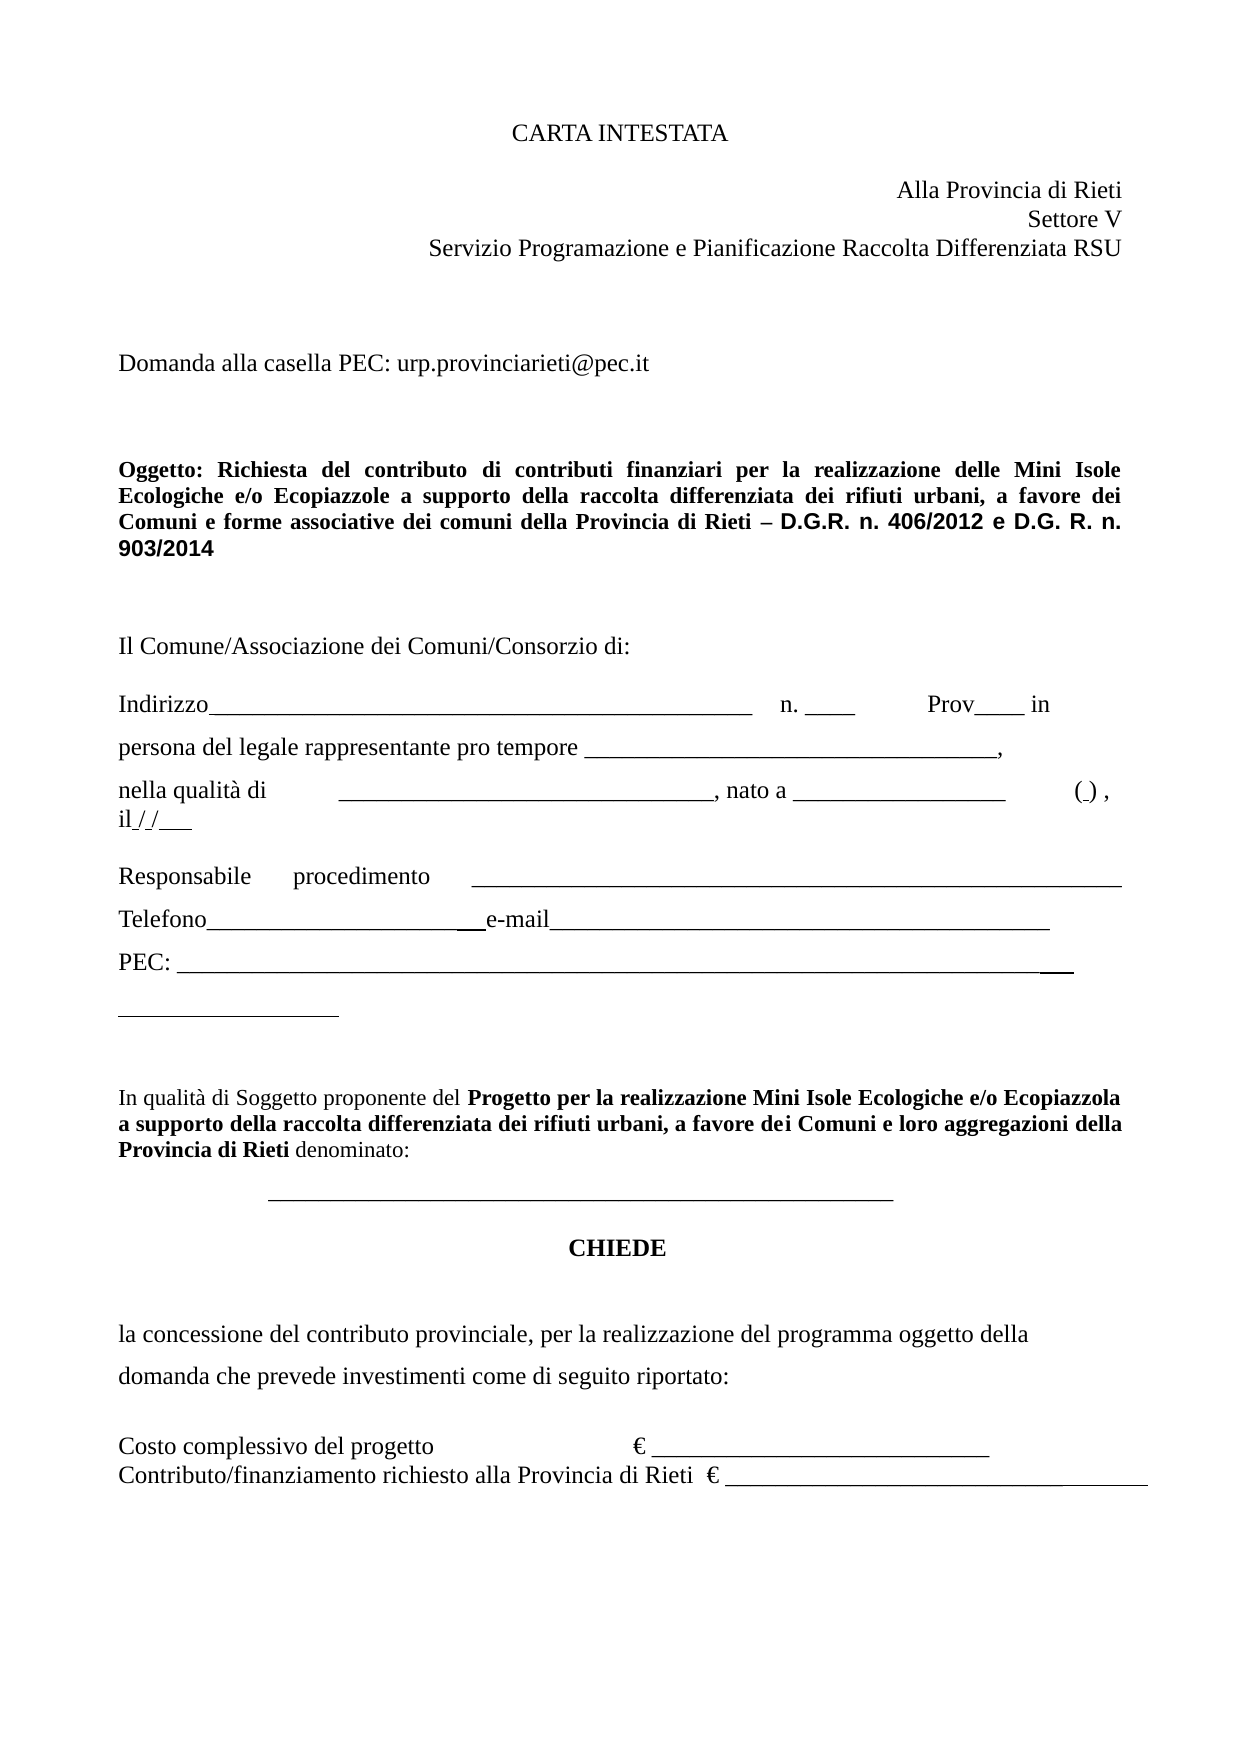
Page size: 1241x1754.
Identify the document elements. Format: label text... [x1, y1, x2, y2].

text Contributo/finanziamento richiesto alla Provincia di Rieti € ___________________________ [118, 1460, 1122, 1489]
text PEC: _____________________________________________________________________ [118, 947, 1122, 1019]
text CHIEDE [493, 1233, 1122, 1262]
text __________________________________________________ [193, 1175, 1122, 1204]
text la concessione del contributo provinciale, per la realizzazione del programma oggetto della domanda che prevede investimenti come di seguito riportato: [118, 1319, 1122, 1389]
text Domanda alla casella PEC: urp.provinciarieti@pec.it [118, 348, 1122, 377]
subtitle In qualità di Soggetto proponente del Progetto per la realizzazione Mini Isole Ecologiche e/o Ecopiazzola a supporto della raccolta differenziata dei rifiuti urbani, a favore dei Comuni e loro aggregazioni della Provincia di Rieti denominato: [118, 1084, 1122, 1163]
text Responsabile procedimento ____________________________________________________ Telefono____________________ e-mail________________________________________ [118, 861, 1122, 933]
text Settore V [118, 204, 1122, 233]
text Indirizzo ___________________________________________ n. ____ Prov____ in persona del legale rappresentante pro tempore _________________________________, [118, 689, 1122, 761]
text nella qualità di ______________________________, nato a _________________ ( ) , il / / [118, 775, 1122, 832]
text Servizio Programazione e Pianificazione Raccolta Differenziata RSU [118, 233, 1122, 262]
text CARTA INTESTATA [118, 118, 1122, 147]
text Alla Provincia di Rieti [118, 176, 1122, 204]
subtitle Oggetto: Richiesta del contributo di contributi finanziari per la realizzazione delle Mini Isole Ecologiche e/o Ecopiazzole a supporto della raccolta differenziata dei rifiuti urbani, a favore dei Comuni e forme associative dei comuni della Provincia di Rieti – D.G.R. n. 406/2012 e D.G. R. n. 903/2014 [118, 456, 1122, 561]
text Il Comune/Associazione dei Comuni/Consorzio di: [118, 631, 1122, 660]
text Costo complessivo del progetto € ___________________________ [118, 1431, 1122, 1460]
